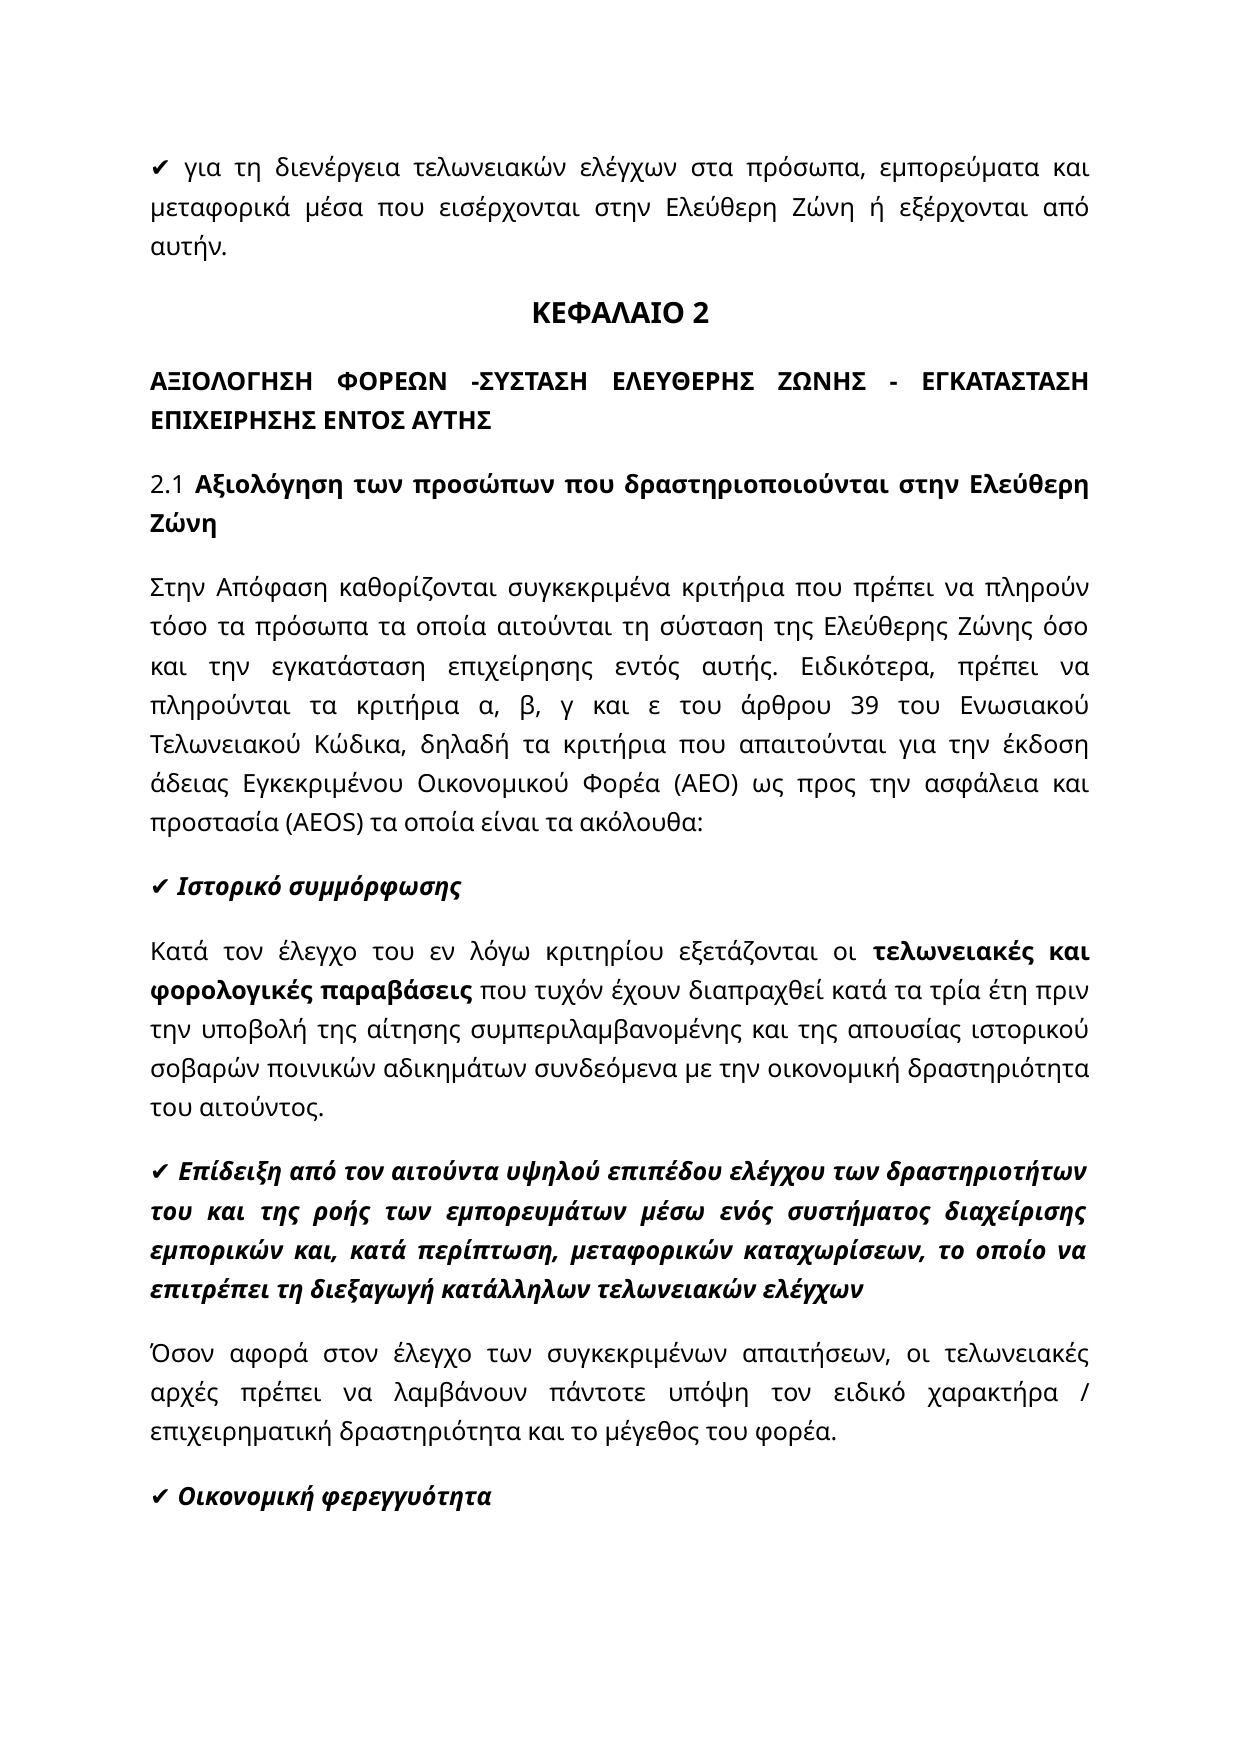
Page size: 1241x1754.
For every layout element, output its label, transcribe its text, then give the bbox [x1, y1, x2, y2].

subtitle ΚΕΦΑΛΑΙΟ 2 [150, 292, 1090, 332]
text ✔ Οικονομική φερεγγυότητα [150, 1478, 1090, 1512]
text ✔ Επίδειξη από τον αιτούντα υψηλού επιπέδου ελέγχου των δραστηριοτήτων του και της ροής των εμπορευμάτων μέσω ενός συστήματος διαχείρισης εμπορικών και, κατά περίπτωση, μεταφορικών καταχωρίσεων, το οποίο να επιτρέπει τη διεξαγωγή κατάλληλων τελωνειακών ελέγχων [150, 1154, 1090, 1306]
text ✔ για τη διενέργεια τελωνειακών ελέγχων στα πρόσωπα, εμπορεύματα και μεταφορικά μέσα που εισέρχονται στην Ελεύθερη Ζώνη ή εξέρχονται από αυτήν. [150, 150, 1090, 262]
text Όσον αφορά στον έλεγχο των συγκεκριμένων απαιτήσεων, οι τελωνειακές αρχές πρέπει να λαμβάνουν πάντοτε υπόψη τον ειδικό χαρακτήρα / επιχειρηματική δραστηριότητα και το μέγεθος του φορέα. [150, 1336, 1090, 1448]
text Κατά τον έλεγχο του εν λόγω κριτηρίου εξετάζονται οι τελωνειακές και φορολογικές παραβάσεις που τυχόν έχουν διαπραχθεί κατά τα τρία έτη πριν την υποβολή της αίτησης συμπεριλαμβανομένης και της απουσίας ιστορικού σοβαρών ποινικών αδικημάτων συνδεόμενα με την οικονομική δραστηριότητα του αιτούντος. [150, 933, 1090, 1124]
text 2.1 Αξιολόγηση των προσώπων που δραστηριοποιούνται στην Ελεύθερη Ζώνη [150, 466, 1090, 540]
text ✔ Ιστορικό συμμόρφωσης [150, 869, 1090, 903]
text ΑΞΙΟΛΟΓΗΣΗ ΦΟΡΕΩΝ -ΣΥΣΤΑΣΗ ΕΛΕΥΘΕΡΗΣ ΖΩΝΗΣ - ΕΓΚΑΤΑΣΤΑΣΗ ΕΠΙΧΕΙΡΗΣΗΣ ΕΝΤΟΣ ΑΥΤΗΣ [150, 363, 1090, 436]
text Στην Απόφαση καθορίζονται συγκεκριμένα κριτήρια που πρέπει να πληρούν τόσο τα πρόσωπα τα οποία αιτούνται τη σύσταση της Ελεύθερης Ζώνης όσο και την εγκατάσταση επιχείρησης εντός αυτής. Ειδικότερα, πρέπει να πληρούνται τα κριτήρια α, β, γ και ε του άρθρου 39 του Ενωσιακού Τελωνειακού Κώδικα, δηλαδή τα κριτήρια που απαιτούνται για την έκδοση άδειας Εγκεκριμένου Οικονομικού Φορέα (ΑΕΟ) ως προς την ασφάλεια και προστασία (ΑΕΟS) τα οποία είναι τα ακόλουθα: [150, 570, 1090, 839]
